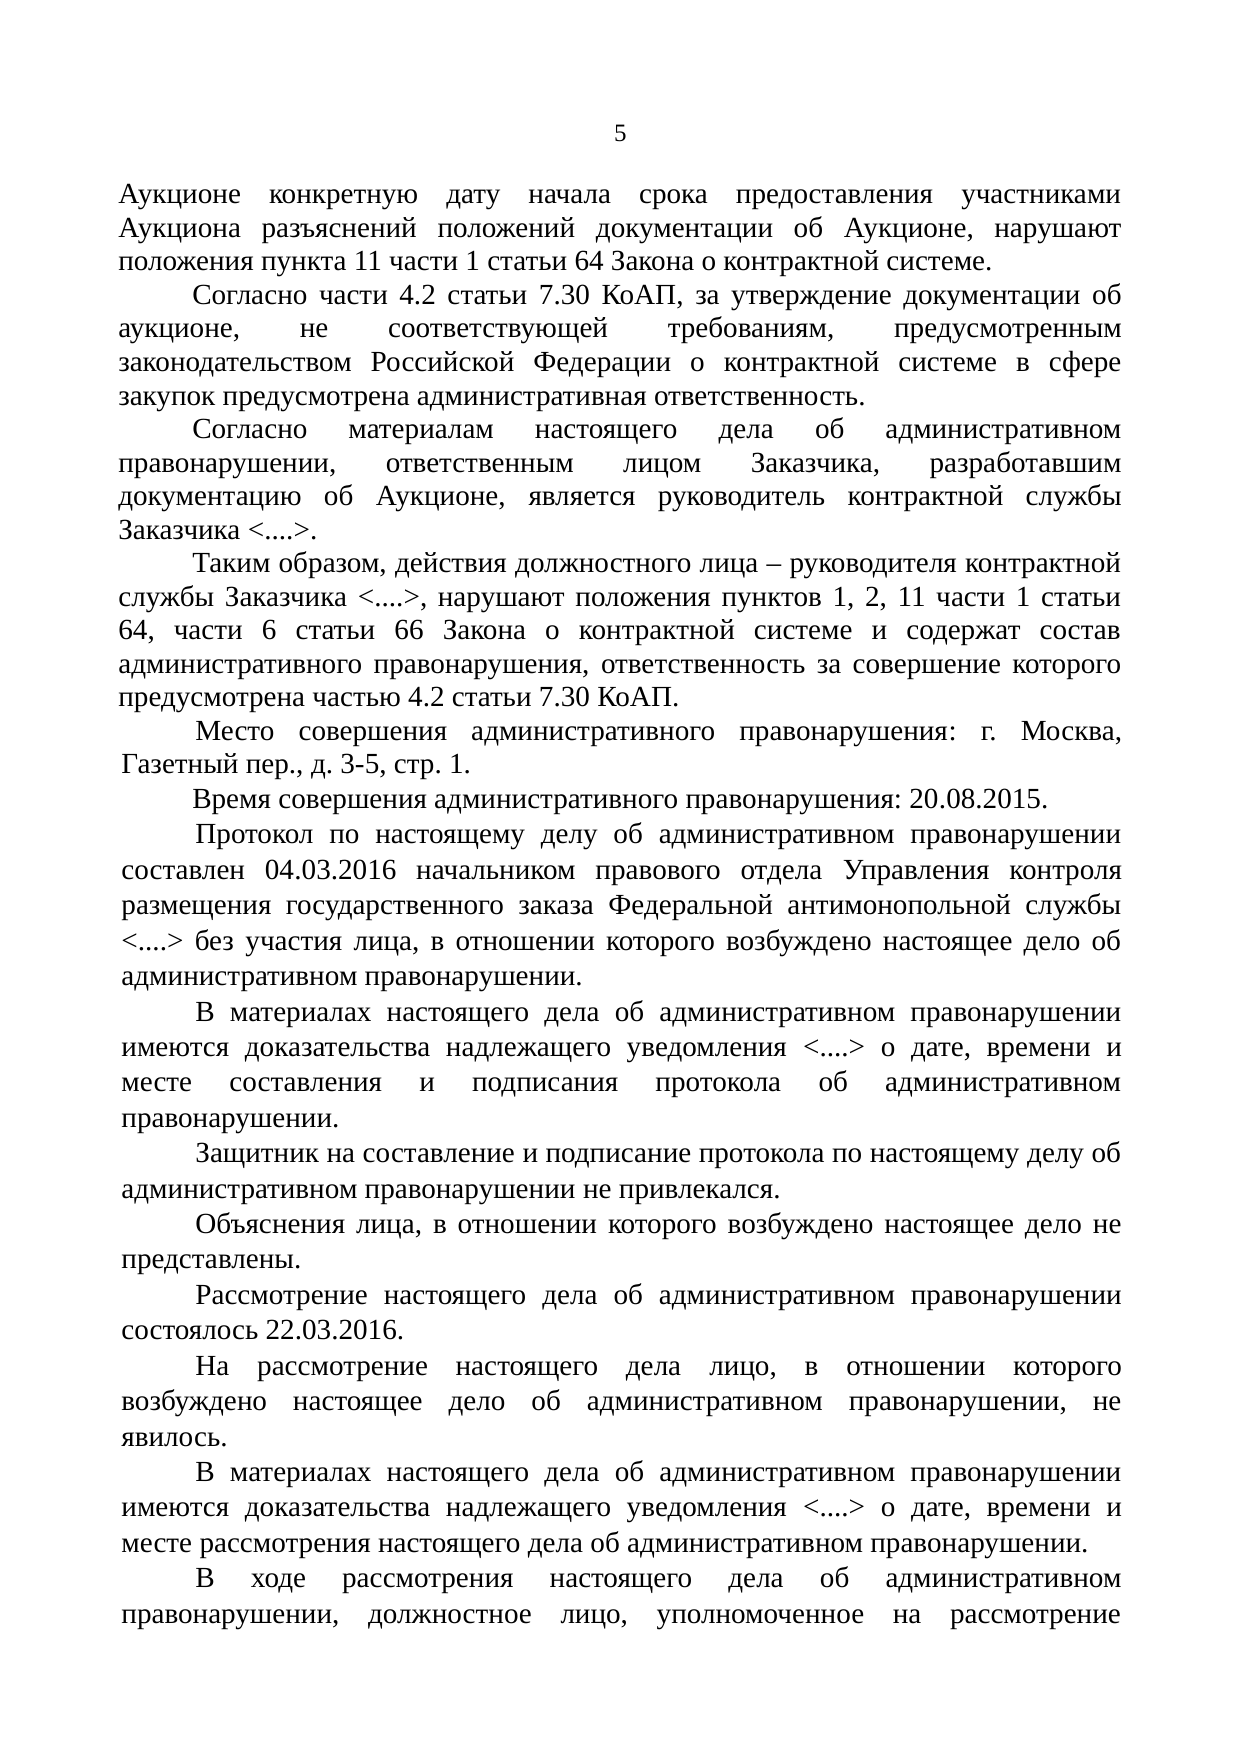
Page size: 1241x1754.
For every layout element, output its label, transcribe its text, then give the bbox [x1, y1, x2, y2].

text Рассмотрение настоящего дела об административном правонарушении состоялось 22.03.2016. [121, 1276, 1122, 1347]
text Аукционе конкретную дату начала срока предоставления участниками Аукциона разъяснений положений документации об Аукционе, нарушают положения пункта 11 части 1 статьи 64 Закона о контрактной системе. [118, 176, 1122, 277]
text В материалах настоящего дела об административном правонарушении имеются доказательства надлежащего уведомления <....> о дате, времени и месте рассмотрения настоящего дела об административном правонарушении. [121, 1453, 1122, 1559]
text Защитник на составление и подписание протокола по настоящему делу об административном правонарушении не привлекался. [121, 1134, 1122, 1205]
text Время совершения административного правонарушения: 20.08.2015. [118, 780, 1122, 816]
text В материалах настоящего дела об административном правонарушении имеются доказательства надлежащего уведомления <....> о дате, времени и месте составления и подписания протокола об административном правонарушении. [121, 993, 1122, 1134]
text На рассмотрение настоящего дела лицо, в отношении которого возбуждено настоящее дело об административном правонарушении, не явилось. [121, 1347, 1122, 1453]
text Объяснения лица, в отношении которого возбуждено настоящее дело не представлены. [121, 1205, 1122, 1276]
text Место совершения административного правонарушения: г. Москва, Газетный пер., д. 3-5, стр. 1. [121, 713, 1122, 780]
text Протокол по настоящему делу об административном правонарушении составлен 04.03.2016 начальником правового отдела Управления контроля размещения государственного заказа Федеральной антимонопольной службы <....> без участия лица, в отношении которого возбуждено настоящее дело об административном правонарушении. [121, 816, 1122, 993]
text Таким образом, действия должностного лица – руководителя контрактной службы Заказчика <....>, нарушают положения пунктов 1, 2, 11 части 1 статьи 64, части 6 статьи 66 Закона о контрактной системе и содержат состав административного правонарушения, ответственность за совершение которого предусмотрена частью 4.2 статьи 7.30 КоАП. [118, 545, 1122, 713]
text Согласно материалам настоящего дела об административном правонарушении, ответственным лицом Заказчика, разработавшим документацию об Аукционе, является руководитель контрактной службы Заказчика <....>. [118, 411, 1122, 545]
text В ходе рассмотрения настоящего дела об административном правонарушении, должностное лицо, уполномоченное на рассмотрение [121, 1559, 1122, 1630]
text Согласно части 4.2 статьи 7.30 КоАП, за утверждение документации об аукционе, не соответствующей требованиям, предусмотренным законодательством Российской Федерации о контрактной системе в сфере закупок предусмотрена административная ответственность. [118, 277, 1122, 411]
